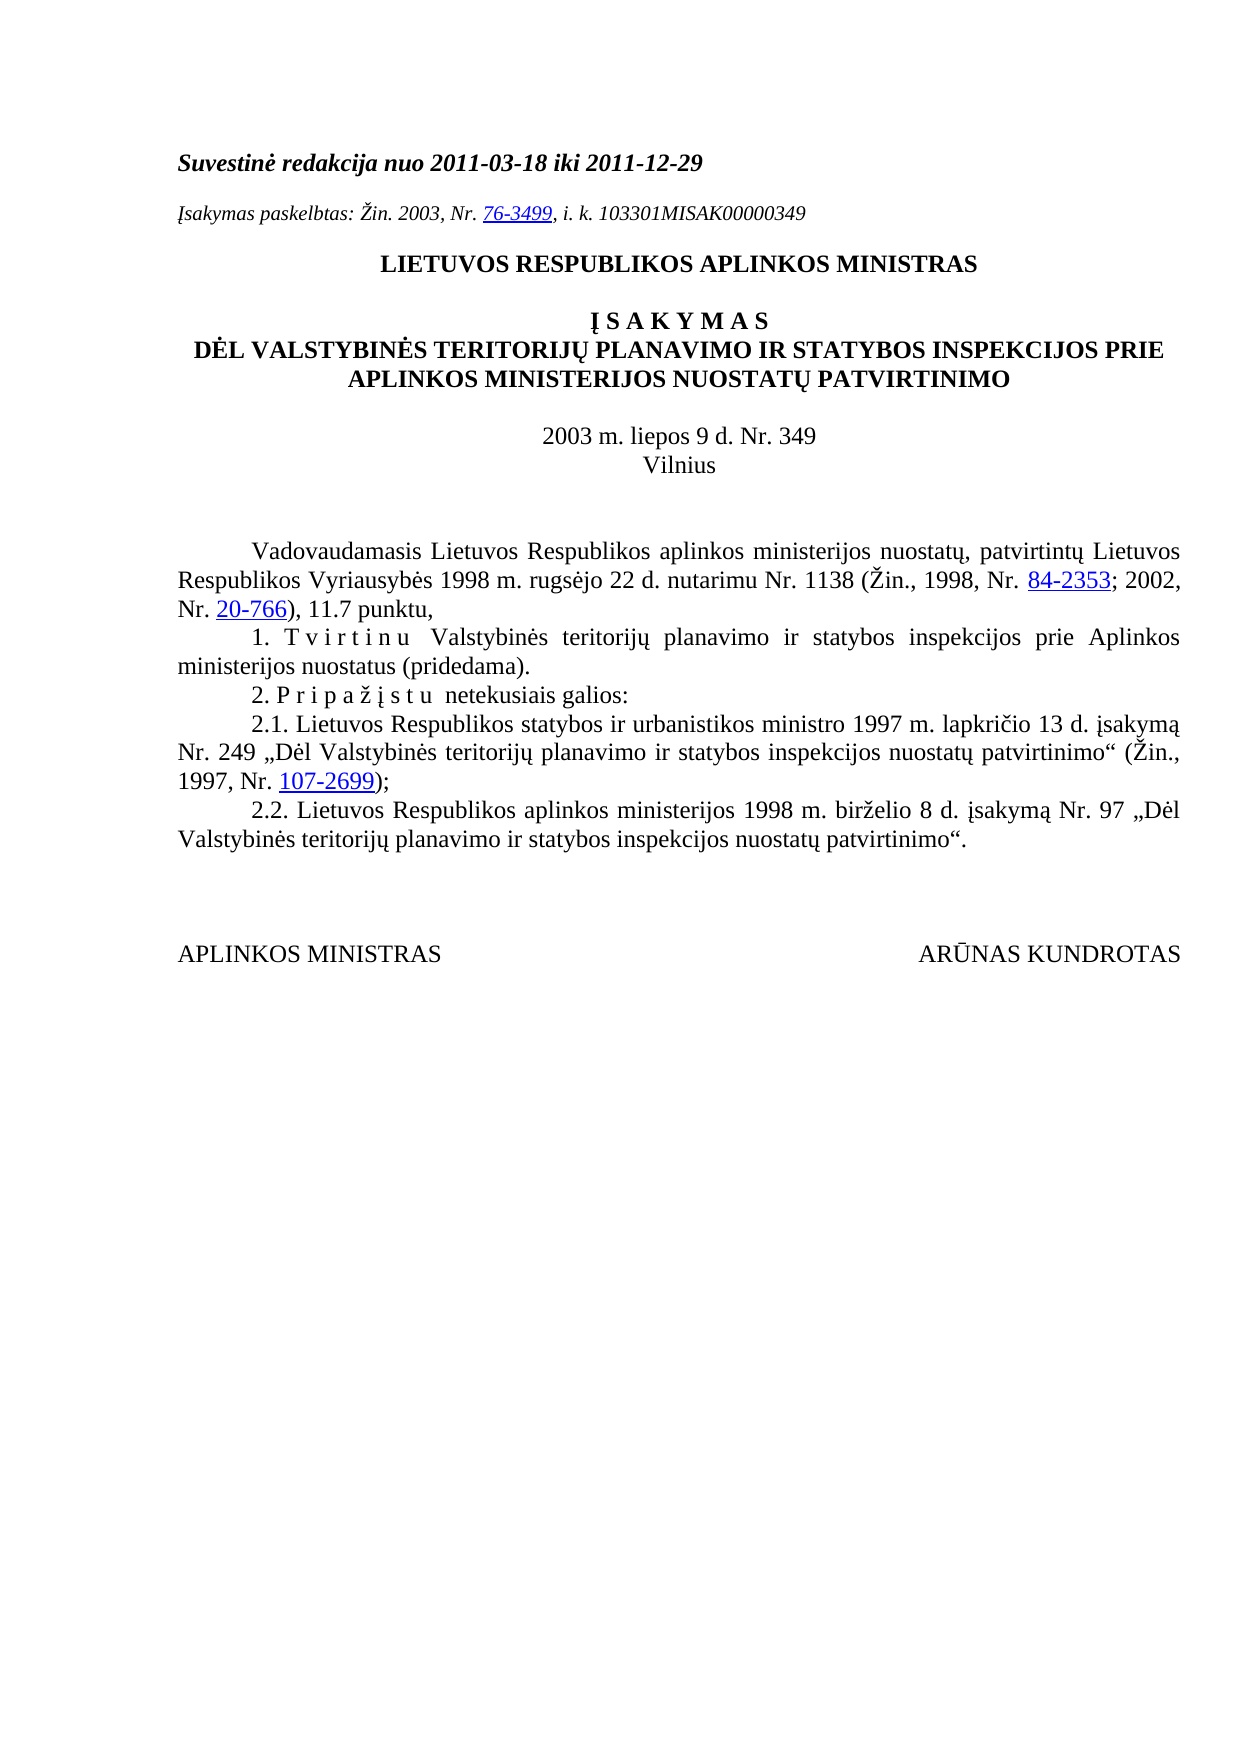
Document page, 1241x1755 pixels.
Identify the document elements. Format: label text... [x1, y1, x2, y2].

text Į S A K Y M A S [177, 306, 1181, 335]
text Vilnius [177, 450, 1181, 479]
text Įsakymas paskelbtas: Žin. 2003, Nr. 76-3499, i. k. 103301MISAK00000349 [177, 201, 1181, 224]
text 2003 m. liepos 9 d. Nr. 349 [177, 421, 1181, 450]
text 2. Pripažįstu netekusiais galios: [177, 680, 1181, 709]
text 1. Tvirtinu Valstybinės teritorijų planavimo ir statybos inspekcijos prie Aplinkos ministerijos nuostatus (pridedama). [177, 622, 1181, 680]
text LIETUVOS RESPUBLIKOS APLINKOS MINISTRAS [177, 249, 1181, 277]
text DĖL VALSTYBINĖS TERITORIJŲ PLANAVIMO IR STATYBOS INSPEKCIJOS PRIE APLINKOS MINISTERIJOS NUOSTATŲ PATVIRTINIMO [177, 335, 1181, 392]
text Vadovaudamasis Lietuvos Respublikos aplinkos ministerijos nuostatų, patvirtintų Lietuvos Respublikos Vyriausybės 1998 m. rugsėjo 22 d. nutarimu Nr. 1138 (Žin., 1998, Nr. 84-2353; 2002, Nr. 20-766), 11.7 punktu, [177, 536, 1181, 622]
text Suvestinė redakcija nuo 2011-03-18 iki 2011-12-29 [177, 148, 1181, 176]
text 2.1. Lietuvos Respublikos statybos ir urbanistikos ministro 1997 m. lapkričio 13 d. įsakymą Nr. 249 „Dėl Valstybinės teritorijų planavimo ir statybos inspekcijos nuostatų patvirtinimo“ (Žin., 1997, Nr. 107-2699); [177, 709, 1181, 795]
text 2.2. Lietuvos Respublikos aplinkos ministerijos 1998 m. birželio 8 d. įsakymą Nr. 97 „Dėl Valstybinės teritorijų planavimo ir statybos inspekcijos nuostatų patvirtinimo“. [177, 795, 1181, 852]
text APLINKOS Ministras Arūnas Kundrotas [177, 939, 1181, 967]
